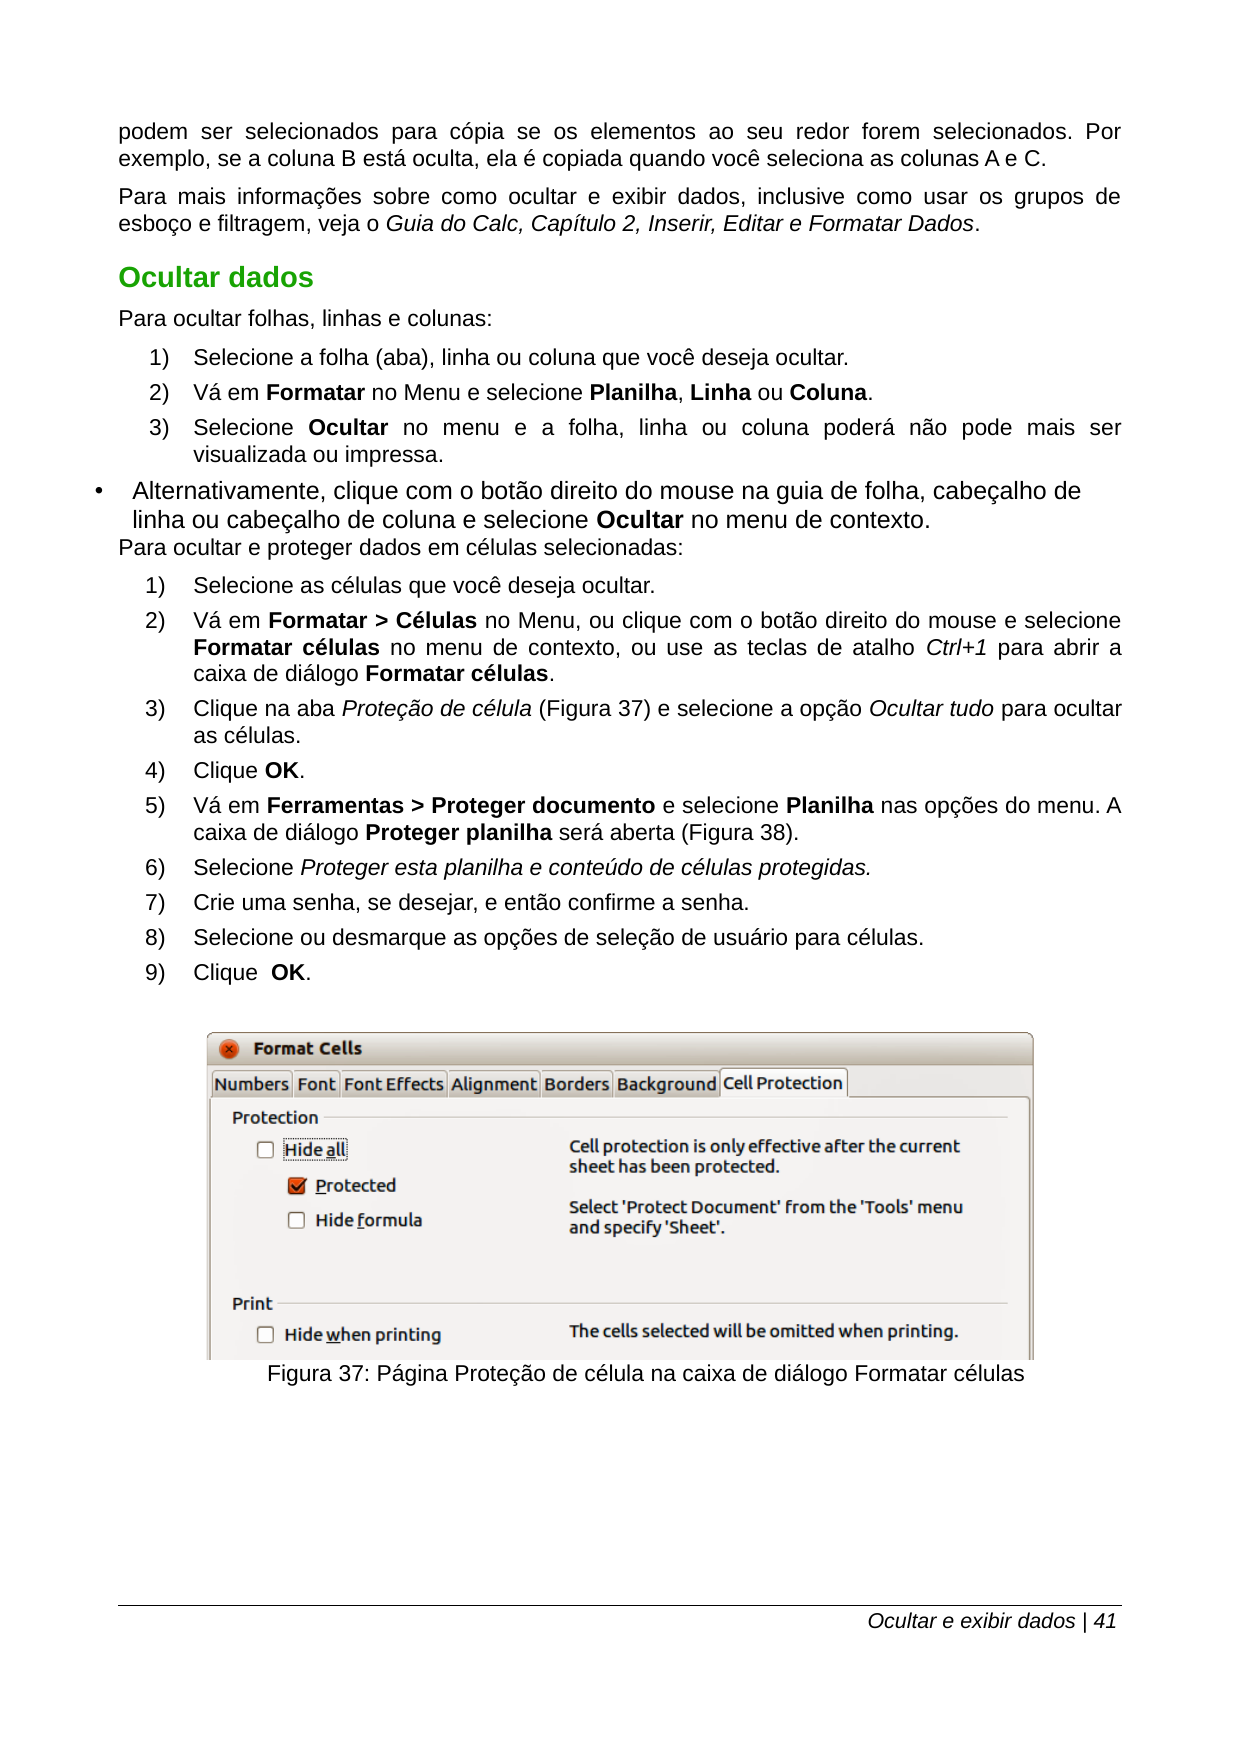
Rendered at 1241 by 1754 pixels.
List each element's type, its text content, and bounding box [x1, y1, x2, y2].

list Clique na aba Proteção de célula (Figura 37) e selecione a opção Ocultar tudo para ocultar as células. [165, 695, 1122, 748]
list Selecione a folha (aba), linha ou coluna que você deseja ocultar. [169, 344, 1122, 370]
list Selecione ou desmarque as opções de seleção de usuário para células. [165, 924, 1122, 951]
list Vá em Formatar no Menu e selecione Planilha, Linha ou Coluna. [169, 379, 1122, 405]
list Clique OK. [165, 757, 1122, 783]
list Alternativamente, clique com o botão direito do mouse na guia de folha, cabeçalho de linha ou cabeçalho de coluna e selecione Ocultar no menu de contexto. [94, 476, 1122, 533]
list Clique OK. [165, 959, 1122, 986]
list Crie uma senha, se desejar, e então confirme a senha. [165, 889, 1122, 915]
text podem ser selecionados para cópia se os elementos ao seu redor forem selecionados. Por exemplo, se a coluna B está oculta, ela é copiada quando você seleciona as colunas A e C. [118, 118, 1122, 171]
text Figura 37: Página Proteção de célula na caixa de diálogo Formatar células [246, 1360, 1046, 1386]
list Vá em Ferramentas > Proteger documento e selecione Planilha nas opções do menu. A caixa de diálogo Proteger planilha será aberta (Figura 38). [165, 792, 1122, 845]
picture [206, 1032, 1034, 1360]
subtitle Ocultar dados [118, 260, 1122, 293]
list Selecione Ocultar no menu e a folha, linha ou coluna poderá não pode mais ser visualizada ou impressa. [169, 414, 1122, 467]
list Vá em Formatar > Células no Menu, ou clique com o botão direito do mouse e selecione Formatar células no menu de contexto, ou use as teclas de atalho Ctrl+1 para abrir a caixa de diálogo Formatar células. [165, 607, 1122, 687]
text Para mais informações sobre como ocultar e exibir dados, inclusive como usar os grupos de esboço e filtragem, veja o Guia do Calc, Capítulo 2, Inserir, Editar e Formatar Dados. [118, 183, 1122, 236]
list Para ocultar e proteger dados em células selecionadas: [118, 533, 1122, 560]
list Selecione as células que você deseja ocultar. [165, 572, 1122, 599]
list Para ocultar folhas, linhas e colunas: [118, 305, 1122, 331]
list Selecione Proteger esta planilha e conteúdo de células protegidas. [165, 854, 1122, 880]
